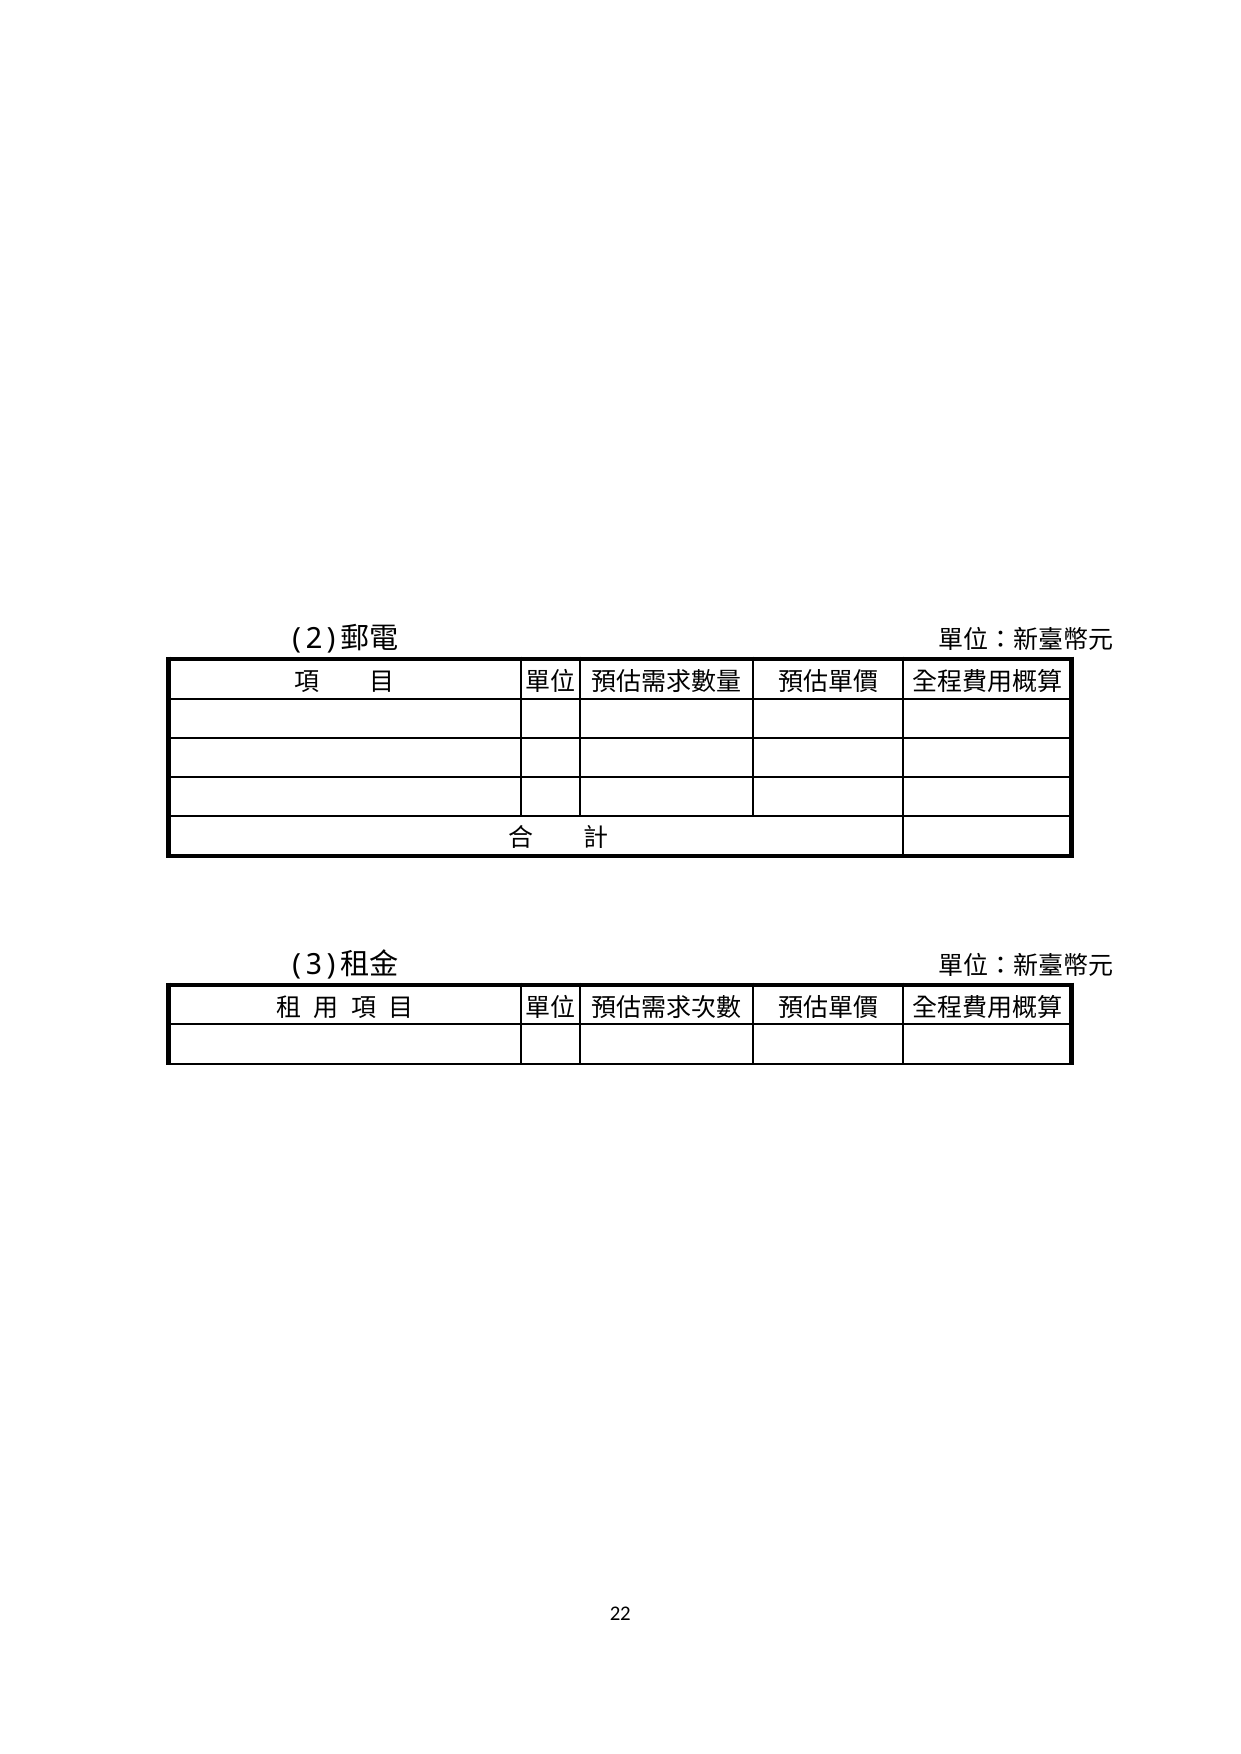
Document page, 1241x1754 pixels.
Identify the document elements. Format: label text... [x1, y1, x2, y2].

table_cell [904, 778, 1069, 815]
table_header 租 用 項 目 [171, 987, 520, 1023]
table_cell [754, 778, 902, 815]
table_cell [754, 1025, 902, 1062]
table_cell [171, 739, 520, 776]
table_header 預估需求次數 [581, 987, 752, 1023]
table_cell [904, 700, 1069, 737]
table_header 預估單價 [754, 661, 902, 698]
table_header 全程費用概算 [904, 661, 1069, 698]
table_header 預估單價 [754, 987, 902, 1023]
table_cell [522, 739, 579, 776]
table_header 單位 [522, 987, 579, 1023]
table_cell [171, 1025, 520, 1062]
table_cell [522, 778, 579, 815]
table_cell [581, 1025, 752, 1062]
table_cell [171, 778, 520, 815]
table_cell [581, 700, 752, 737]
table_cell [754, 700, 902, 737]
table_header 單位 [522, 661, 579, 698]
text (3)租金 單位：新臺幣元 [112, 920, 1128, 982]
table_header 預估需求數量 [581, 661, 752, 698]
table_cell [904, 739, 1069, 776]
table_header 全程費用概算 [904, 987, 1069, 1023]
table_cell [581, 778, 752, 815]
table_cell 合 計 [171, 817, 902, 854]
text (2)郵電 單位：新臺幣元 [112, 594, 1128, 657]
table_header 項 目 [171, 661, 520, 698]
table_cell [171, 700, 520, 737]
table_cell [522, 700, 579, 737]
table_cell [754, 739, 902, 776]
table_cell [904, 1025, 1069, 1062]
table_cell [522, 1025, 579, 1062]
table_cell [904, 817, 1069, 854]
table_cell [581, 739, 752, 776]
